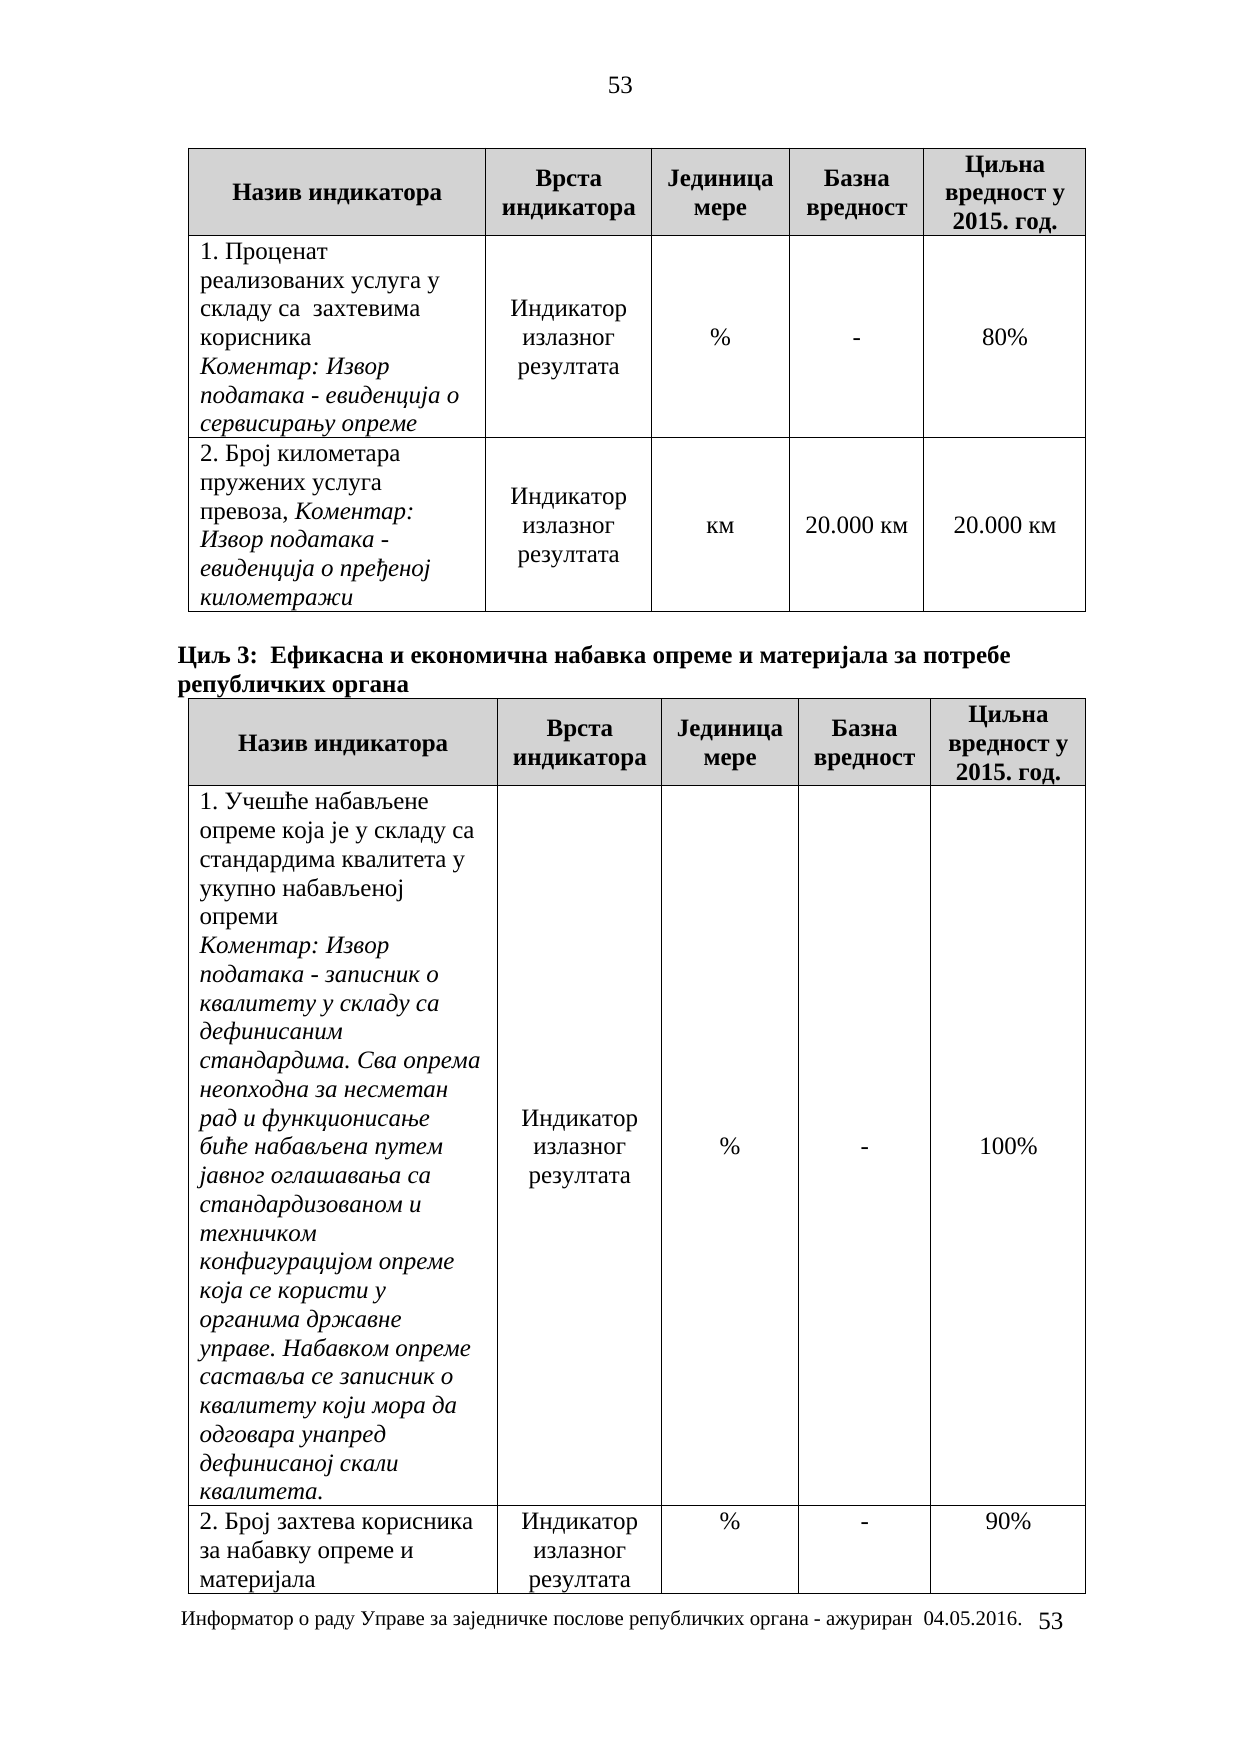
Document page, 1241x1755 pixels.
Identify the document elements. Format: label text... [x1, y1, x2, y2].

table_cell Индикатор излазног резултата [498, 786, 661, 1505]
table_header Врста индикатора [498, 699, 661, 785]
table_cell % [652, 236, 789, 437]
table_cell 20.000 км [924, 438, 1085, 611]
table_cell 2. Број километара пружених услуга превоза, Коментар: Извор података - евиденција о пређеној километражи [189, 438, 485, 611]
table_cell 100% [931, 786, 1085, 1505]
table_cell 20.000 км [790, 438, 923, 611]
table_cell - [799, 1506, 930, 1592]
table_header Назив индикатора [189, 149, 485, 235]
table_header Базна вредност [799, 699, 930, 785]
table_cell 1. Проценат реализованих услуга у складу са захтевима корисника Коментар: Извор података - евиденција о сервисирању опреме [189, 236, 485, 437]
table_cell км [652, 438, 789, 611]
table_header Врста индикатора [486, 149, 651, 235]
table_header Базна вредност [790, 149, 923, 235]
table_cell Индикатор излазног резултата [498, 1506, 661, 1592]
table_cell Индикатор излазног резултата [486, 236, 651, 437]
table_header Циљна вредност у 2015. год. [931, 699, 1085, 785]
table_cell % [662, 786, 798, 1505]
table_header Јединица мере [652, 149, 789, 235]
table_cell % [662, 1506, 798, 1592]
table_cell 1. Учешће набављене опреме која је у складу са стандардима квалитета у укупно набављеној опреми Kоментар: Извор података - записник о квалитету у складу са дефинисаним стандардима. Сва опрема неопходна за несметан рад и функционисање биће набављена путем јавног оглашавања са стандардизованом и техничком конфигурацијом опреме која се користи у органима државне управе. Набавком опреме саставља се записник о квалитету који мора да одговара унапред дефинисаној скали квалитета. [189, 786, 497, 1505]
table_cell 80% [924, 236, 1085, 437]
table_header Циљна вредност у 2015. год. [924, 149, 1085, 235]
table_header Јединица мере [662, 699, 798, 785]
table_cell 2. Број захтева корисника за набавку опреме и материјала [189, 1506, 497, 1592]
table_cell - [799, 786, 930, 1505]
table_cell 90% [931, 1506, 1085, 1592]
text Циљ 3: Ефикасна и економична набавка опреме и материјала за потребе републичких органа [177, 641, 1063, 698]
table_cell Индикатор излазног резултата [486, 438, 651, 611]
table_header Назив индикатора [189, 699, 497, 785]
table_cell - [790, 236, 923, 437]
